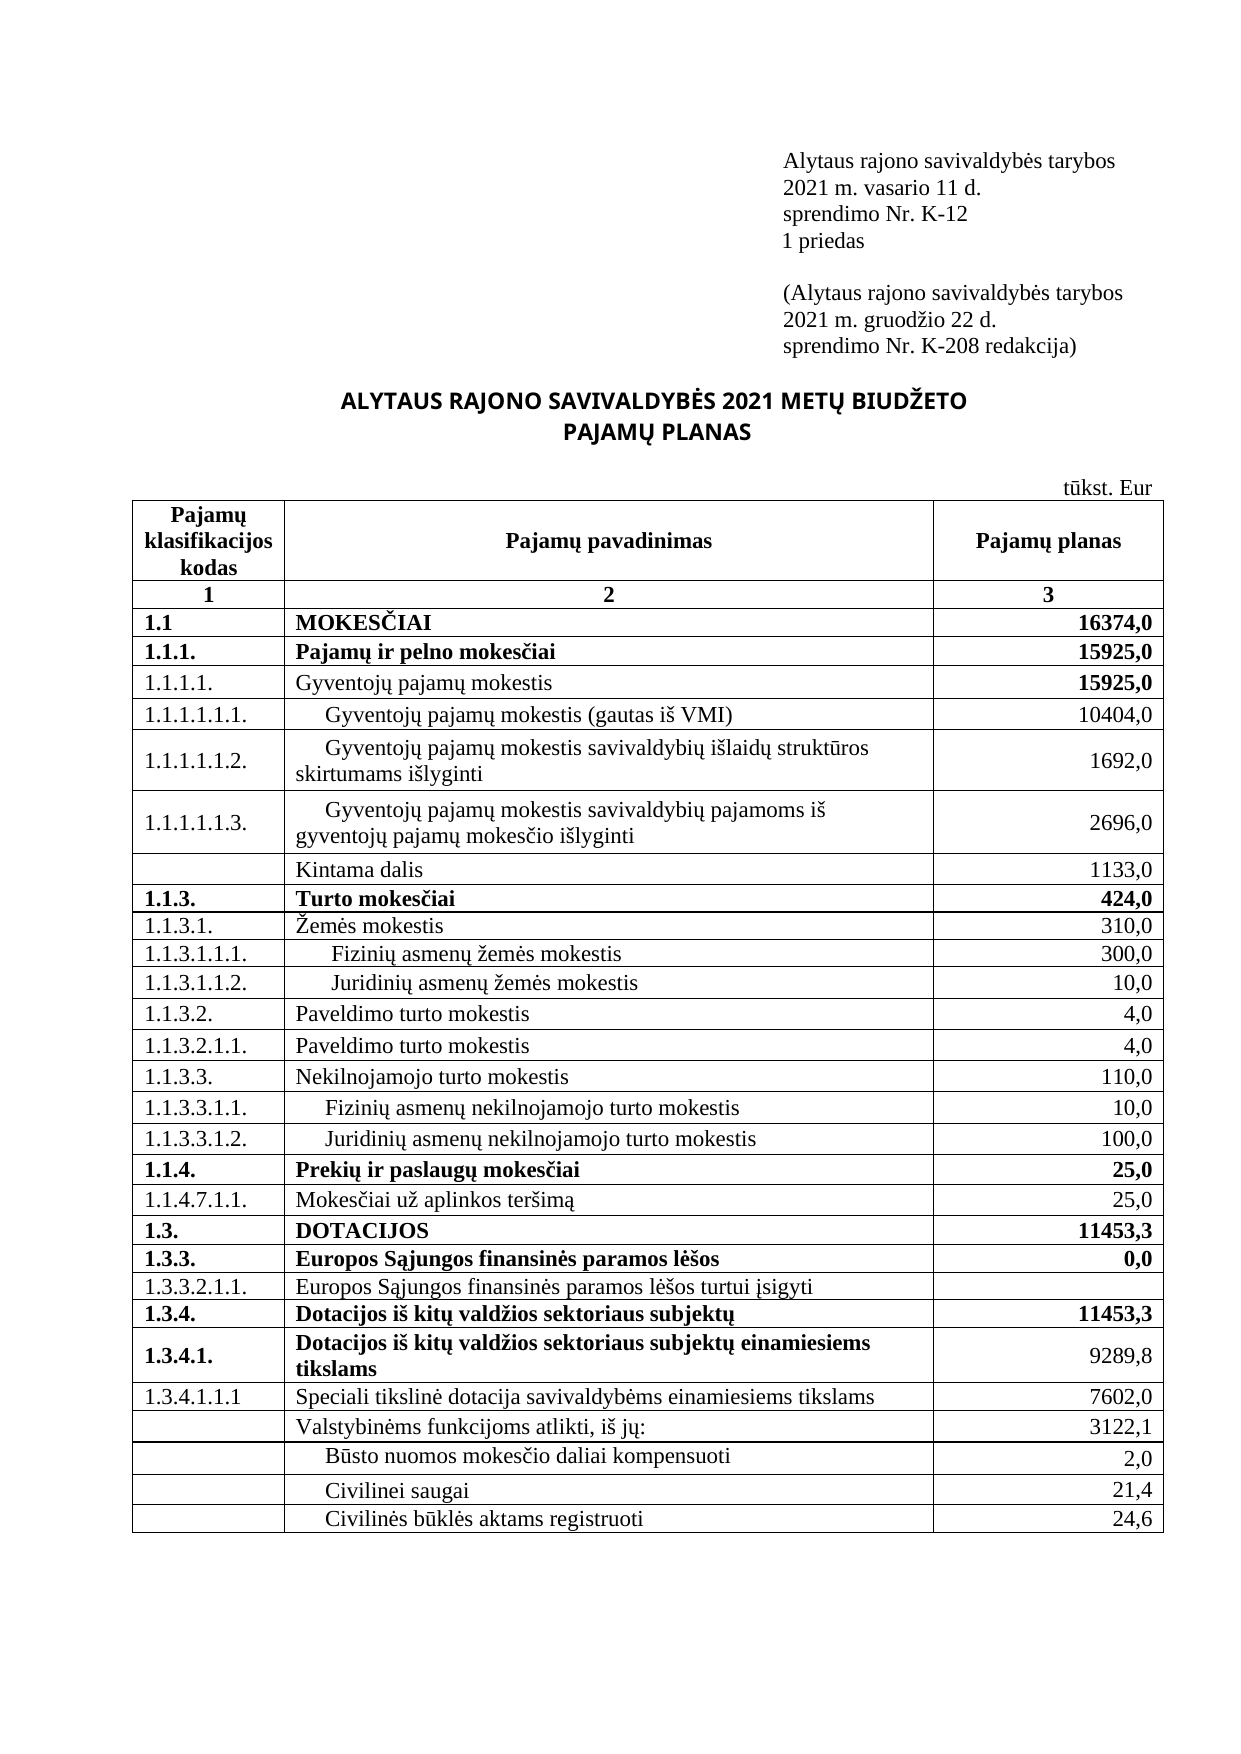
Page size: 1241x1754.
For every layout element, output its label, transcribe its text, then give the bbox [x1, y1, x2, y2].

table_cell Gyventojų pajamų mokestis (gautas iš VMI) [285, 699, 933, 729]
table_cell [934, 1273, 1163, 1299]
table_cell 25,0 [934, 1155, 1163, 1183]
table_cell 2 [285, 581, 933, 607]
table_cell 3122,1 [934, 1411, 1163, 1441]
table_cell Žemės mokestis [285, 913, 933, 939]
table_cell Pajamų pavadinimas [285, 501, 933, 580]
table_cell 1.3.3. [133, 1245, 284, 1272]
table_cell 1.1 [133, 609, 284, 636]
table_cell [1164, 608, 1188, 636]
text 1 priedas [752, 227, 1181, 253]
table_header [284, 474, 933, 500]
table_cell Civilinei saugai [285, 1475, 933, 1503]
table_cell [1164, 1272, 1188, 1299]
table_cell 1.1.4. [133, 1155, 284, 1183]
table_cell [1164, 884, 1188, 911]
table_cell 15925,0 [934, 666, 1163, 698]
table_cell 110,0 [934, 1061, 1163, 1091]
table_cell 24,6 [934, 1505, 1163, 1532]
table_cell [133, 1411, 284, 1441]
table_cell 9289,8 [934, 1328, 1163, 1382]
table_cell [1164, 1410, 1188, 1441]
table_cell 1.1.1.1.1.3. [133, 791, 284, 853]
table_cell [1164, 853, 1188, 884]
table_cell [1164, 790, 1188, 853]
table_cell 15925,0 [934, 637, 1163, 665]
table_cell Paveldimo turto mokestis [285, 999, 933, 1029]
table_cell 1.1.3.3.1.2. [133, 1124, 284, 1154]
table_cell [1164, 636, 1188, 665]
text sprendimo Nr. K-12 [133, 200, 1181, 227]
table_cell 1.1.3.1. [133, 913, 284, 939]
table_cell 3 [934, 581, 1163, 607]
table_cell Pajamų klasifikacijos kodas [133, 501, 284, 580]
table_cell [1164, 1154, 1188, 1183]
table_cell Turto mokesčiai [285, 885, 933, 911]
table_cell Prekių ir paslaugų mokesčiai [285, 1155, 933, 1183]
table_cell [1164, 1299, 1188, 1327]
table_cell [1164, 729, 1188, 790]
table_cell 310,0 [934, 913, 1163, 939]
table_cell 1 [133, 581, 284, 607]
table_cell 2,0 [934, 1443, 1163, 1474]
table_header [133, 474, 284, 500]
table_cell Nekilnojamojo turto mokestis [285, 1061, 933, 1091]
table_cell 1.1.1.1.1.1. [133, 699, 284, 729]
table_cell Europos Sąjungos finansinės paramos lėšos turtui įsigyti [285, 1273, 933, 1299]
table_cell 1.1.1.1.1.2. [133, 730, 284, 790]
table_cell [1164, 939, 1188, 966]
table_cell 4,0 [934, 1030, 1163, 1060]
table_cell 300,0 [934, 940, 1163, 966]
table_cell 424,0 [934, 885, 1163, 911]
table_cell [1164, 698, 1188, 729]
table_cell 1.1.3.2.1.1. [133, 1030, 284, 1060]
table_cell [133, 1443, 284, 1474]
table_cell 0,0 [934, 1245, 1163, 1272]
table_cell Pajamų ir pelno mokesčiai [285, 637, 933, 665]
table_cell 1.1.3.3.1.1. [133, 1092, 284, 1122]
table_cell 1.3.4.1.1.1 [133, 1383, 284, 1410]
table_cell [1164, 911, 1188, 939]
table_cell Kintama dalis [285, 854, 933, 884]
table_cell Speciali tikslinė dotacija savivaldybėms einamiesiems tikslams [285, 1383, 933, 1410]
table_cell [1164, 580, 1188, 607]
table_cell 1692,0 [934, 730, 1163, 790]
table_cell 1.3. [133, 1216, 284, 1244]
table_cell Juridinių asmenų žemės mokestis [285, 967, 933, 997]
table_cell 2696,0 [934, 791, 1163, 853]
table_cell [133, 1505, 284, 1532]
table_cell [1164, 500, 1188, 541]
table_cell 1.3.4. [133, 1300, 284, 1327]
text 2021 m. gruodžio 22 d. [133, 306, 1181, 332]
table_cell 1.1.4.7.1.1. [133, 1185, 284, 1215]
table_header tūkst. Eur [934, 474, 1163, 500]
table_cell 1.1.1. [133, 637, 284, 665]
table_cell MOKESČIAI [285, 609, 933, 636]
table_cell Valstybinėms funkcijoms atlikti, iš jų: [285, 1411, 933, 1441]
table_cell 21,4 [934, 1475, 1163, 1503]
table_cell [1164, 966, 1188, 997]
table_cell Mokesčiai už aplinkos teršimą [285, 1185, 933, 1215]
table_cell [1164, 1441, 1188, 1474]
table_cell [1164, 665, 1188, 698]
table_cell 10,0 [934, 1092, 1163, 1122]
table_cell [1164, 1382, 1188, 1410]
table_cell 1.1.3.3. [133, 1061, 284, 1091]
table_cell [1164, 1184, 1188, 1215]
table_cell Juridinių asmenų nekilnojamojo turto mokestis [285, 1124, 933, 1154]
table_cell [1164, 1091, 1188, 1122]
table_cell [1164, 1029, 1188, 1060]
table_cell Fizinių asmenų nekilnojamojo turto mokestis [285, 1092, 933, 1122]
table_cell 1.1.3.1.1.2. [133, 967, 284, 997]
table_cell [1164, 1060, 1188, 1091]
table_cell Gyventojų pajamų mokestis savivaldybių išlaidų struktūros skirtumams išlyginti [285, 730, 933, 790]
table_cell [133, 854, 284, 884]
table_cell [1164, 1244, 1188, 1272]
table_header [1164, 474, 1188, 500]
table_cell 1.3.4.1. [133, 1328, 284, 1382]
table_cell 4,0 [934, 999, 1163, 1029]
table_cell 1.1.1.1. [133, 666, 284, 698]
table_cell Gyventojų pajamų mokestis savivaldybių pajamoms iš gyventojų pajamų mokesčio išlyginti [285, 791, 933, 853]
table_cell [1164, 1474, 1188, 1503]
table_cell Dotacijos iš kitų valdžios sektoriaus subjektų [285, 1300, 933, 1327]
table_cell 11453,3 [934, 1300, 1163, 1327]
table_cell Būsto nuomos mokesčio daliai kompensuoti [285, 1443, 933, 1474]
table_cell 10404,0 [934, 699, 1163, 729]
table_cell 10,0 [934, 967, 1163, 997]
table_cell 100,0 [934, 1124, 1163, 1154]
table_cell [1164, 1327, 1188, 1382]
table_cell 7602,0 [934, 1383, 1163, 1410]
table_cell Europos Sąjungos finansinės paramos lėšos [285, 1245, 933, 1272]
table_cell [133, 1475, 284, 1503]
table_cell 16374,0 [934, 609, 1163, 636]
table_cell Pajamų planas [934, 501, 1163, 580]
text sprendimo Nr. K-208 redakcija) [133, 332, 1181, 358]
table_cell 1.1.3.1.1.1. [133, 940, 284, 966]
table_cell 1133,0 [934, 854, 1163, 884]
table_cell Dotacijos iš kitų valdžios sektoriaus subjektų einamiesiems tikslams [285, 1328, 933, 1382]
table_cell 1.1.3. [133, 885, 284, 911]
table_cell [1164, 541, 1188, 580]
table_cell DOTACIJOS [285, 1216, 933, 1244]
text (Alytaus rajono savivaldybės tarybos [133, 279, 1181, 306]
table_cell Gyventojų pajamų mokestis [285, 666, 933, 698]
text 2021 m. vasario 11 d. [133, 174, 1181, 200]
table_cell [1164, 1504, 1188, 1532]
table_cell Civilinės būklės aktams registruoti [285, 1505, 933, 1532]
table_cell 1.3.3.2.1.1. [133, 1273, 284, 1299]
table_cell 11453,3 [934, 1216, 1163, 1244]
text Alytaus rajono savivaldybės tarybos [618, 148, 1181, 174]
table_cell [1164, 998, 1188, 1029]
table_cell [1164, 1215, 1188, 1244]
text PAJAMŲ PLANAS [133, 416, 1181, 447]
table_cell [1164, 1123, 1188, 1154]
table_cell 25,0 [934, 1185, 1163, 1215]
table_cell Paveldimo turto mokestis [285, 1030, 933, 1060]
text ALYTAUS RAJONO SAVIVALDYBĖS 2021 METŲ BIUDŽETO [133, 385, 1181, 416]
table_cell Fizinių asmenų žemės mokestis [285, 940, 933, 966]
table_cell 1.1.3.2. [133, 999, 284, 1029]
